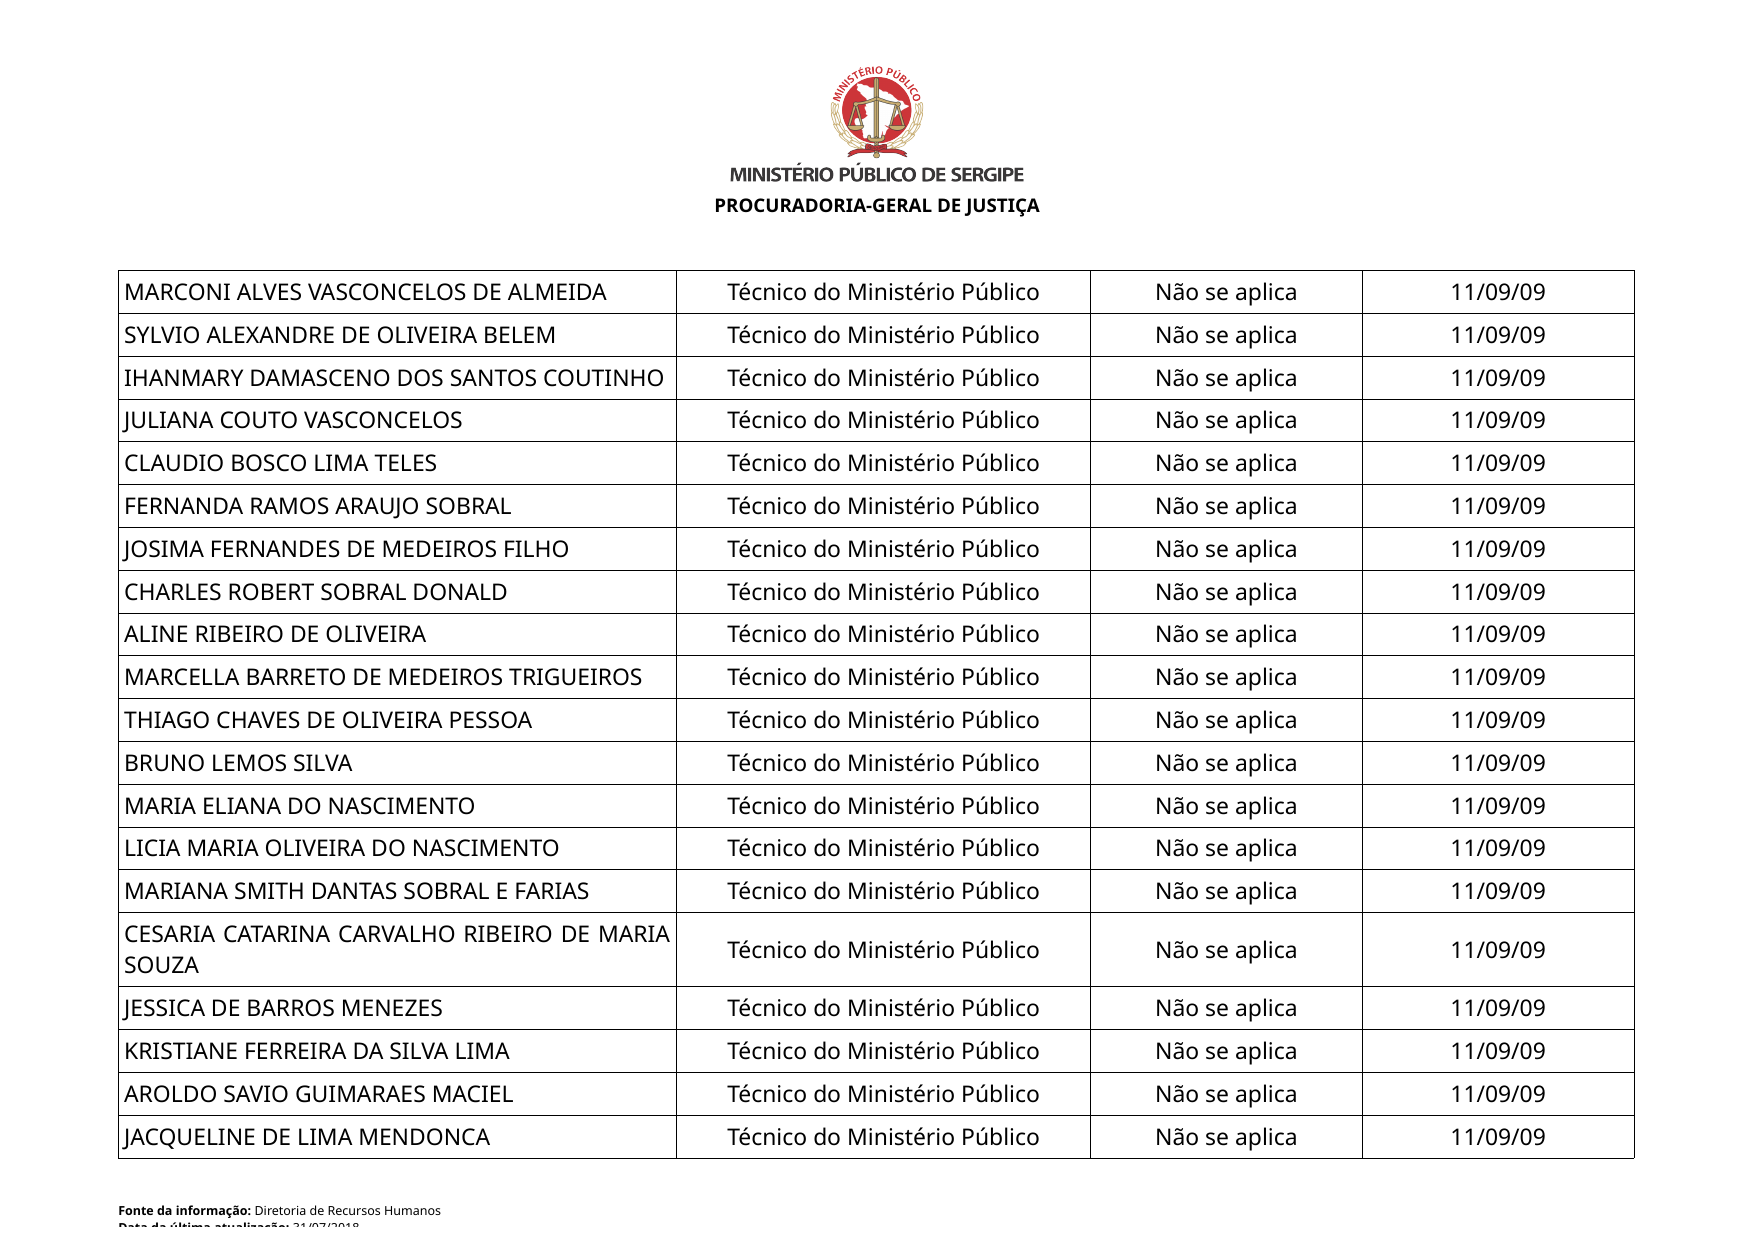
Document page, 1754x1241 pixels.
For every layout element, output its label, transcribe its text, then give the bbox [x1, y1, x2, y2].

table_cell 11/09/09 [1363, 1073, 1634, 1115]
table_cell THIAGO CHAVES DE OLIVEIRA PESSOA [119, 699, 676, 741]
table_cell 11/09/09 [1363, 357, 1634, 398]
table_cell 11/09/09 [1363, 828, 1634, 869]
table_cell 11/09/09 [1363, 271, 1634, 313]
table_cell Não se aplica [1091, 357, 1362, 398]
table_cell AROLDO SAVIO GUIMARAES MACIEL [119, 1073, 676, 1115]
table_cell CLAUDIO BOSCO LIMA TELES [119, 442, 676, 484]
table_cell Não se aplica [1091, 828, 1362, 869]
table_cell Não se aplica [1091, 314, 1362, 356]
table_cell MARIA ELIANA DO NASCIMENTO [119, 785, 676, 827]
table_cell 11/09/09 [1363, 442, 1634, 484]
table_cell Não se aplica [1091, 400, 1362, 441]
table_cell 11/09/09 [1363, 785, 1634, 827]
table_cell 11/09/09 [1363, 400, 1634, 441]
table_cell 11/09/09 [1363, 1030, 1634, 1072]
table_cell JULIANA COUTO VASCONCELOS [119, 400, 676, 441]
table_cell Técnico do Ministério Público [677, 656, 1090, 698]
table_cell Não se aplica [1091, 1030, 1362, 1072]
table_cell Técnico do Ministério Público [677, 357, 1090, 398]
table_cell Técnico do Ministério Público [677, 314, 1090, 356]
table_cell 11/09/09 [1363, 485, 1634, 527]
table_cell 11/09/09 [1363, 870, 1634, 912]
table_cell MARCELLA BARRETO DE MEDEIROS TRIGUEIROS [119, 656, 676, 698]
table_cell 11/09/09 [1363, 656, 1634, 698]
table_cell Não se aplica [1091, 1073, 1362, 1115]
table_cell JOSIMA FERNANDES DE MEDEIROS FILHO [119, 528, 676, 570]
table_cell Técnico do Ministério Público [677, 1030, 1090, 1072]
table_cell CHARLES ROBERT SOBRAL DONALD [119, 571, 676, 612]
table_cell ALINE RIBEIRO DE OLIVEIRA [119, 614, 676, 655]
table_cell FERNANDA RAMOS ARAUJO SOBRAL [119, 485, 676, 527]
table_cell Não se aplica [1091, 442, 1362, 484]
table_cell Técnico do Ministério Público [677, 614, 1090, 655]
picture [730, 66, 1024, 185]
table_cell SYLVIO ALEXANDRE DE OLIVEIRA BELEM [119, 314, 676, 356]
table_cell Não se aplica [1091, 987, 1362, 1029]
table_cell 11/09/09 [1363, 987, 1634, 1029]
table_cell Técnico do Ministério Público [677, 571, 1090, 612]
table_cell Não se aplica [1091, 656, 1362, 698]
table_cell Técnico do Ministério Público [677, 913, 1090, 986]
table_cell Técnico do Ministério Público [677, 1116, 1090, 1157]
table_cell Não se aplica [1091, 785, 1362, 827]
table_cell Técnico do Ministério Público [677, 870, 1090, 912]
table_cell JACQUELINE DE LIMA MENDONCA [119, 1116, 676, 1157]
table_cell 11/09/09 [1363, 913, 1634, 986]
table_cell Não se aplica [1091, 271, 1362, 313]
table_cell Técnico do Ministério Público [677, 785, 1090, 827]
table_cell KRISTIANE FERREIRA DA SILVA LIMA [119, 1030, 676, 1072]
table_cell Não se aplica [1091, 699, 1362, 741]
table_cell Técnico do Ministério Público [677, 742, 1090, 784]
table_cell 11/09/09 [1363, 742, 1634, 784]
table_cell Não se aplica [1091, 485, 1362, 527]
table_cell 11/09/09 [1363, 571, 1634, 612]
table_cell Técnico do Ministério Público [677, 828, 1090, 869]
table_cell Técnico do Ministério Público [677, 987, 1090, 1029]
table_cell 11/09/09 [1363, 699, 1634, 741]
table_cell Não se aplica [1091, 913, 1362, 986]
table_cell 11/09/09 [1363, 1116, 1634, 1157]
table_cell MARCONI ALVES VASCONCELOS DE ALMEIDA [119, 271, 676, 313]
table_cell Técnico do Ministério Público [677, 442, 1090, 484]
table_cell Não se aplica [1091, 870, 1362, 912]
table_cell BRUNO LEMOS SILVA [119, 742, 676, 784]
table_cell Técnico do Ministério Público [677, 1073, 1090, 1115]
table_cell JESSICA DE BARROS MENEZES [119, 987, 676, 1029]
table_cell Não se aplica [1091, 528, 1362, 570]
table_cell Técnico do Ministério Público [677, 400, 1090, 441]
table_cell IHANMARY DAMASCENO DOS SANTOS COUTINHO [119, 357, 676, 398]
table_cell Não se aplica [1091, 1116, 1362, 1157]
table_cell Não se aplica [1091, 742, 1362, 784]
table_cell MARIANA SMITH DANTAS SOBRAL E FARIAS [119, 870, 676, 912]
table_cell Técnico do Ministério Público [677, 271, 1090, 313]
table_cell Técnico do Ministério Público [677, 699, 1090, 741]
table_cell 11/09/09 [1363, 614, 1634, 655]
table_cell LICIA MARIA OLIVEIRA DO NASCIMENTO [119, 828, 676, 869]
table_cell CESARIA CATARINA CARVALHO RIBEIRO DE MARIA SOUZA [119, 913, 676, 986]
table_cell Técnico do Ministério Público [677, 485, 1090, 527]
table_cell Não se aplica [1091, 571, 1362, 612]
table_cell 11/09/09 [1363, 528, 1634, 570]
table_cell 11/09/09 [1363, 314, 1634, 356]
table_cell Técnico do Ministério Público [677, 528, 1090, 570]
table_cell Não se aplica [1091, 614, 1362, 655]
